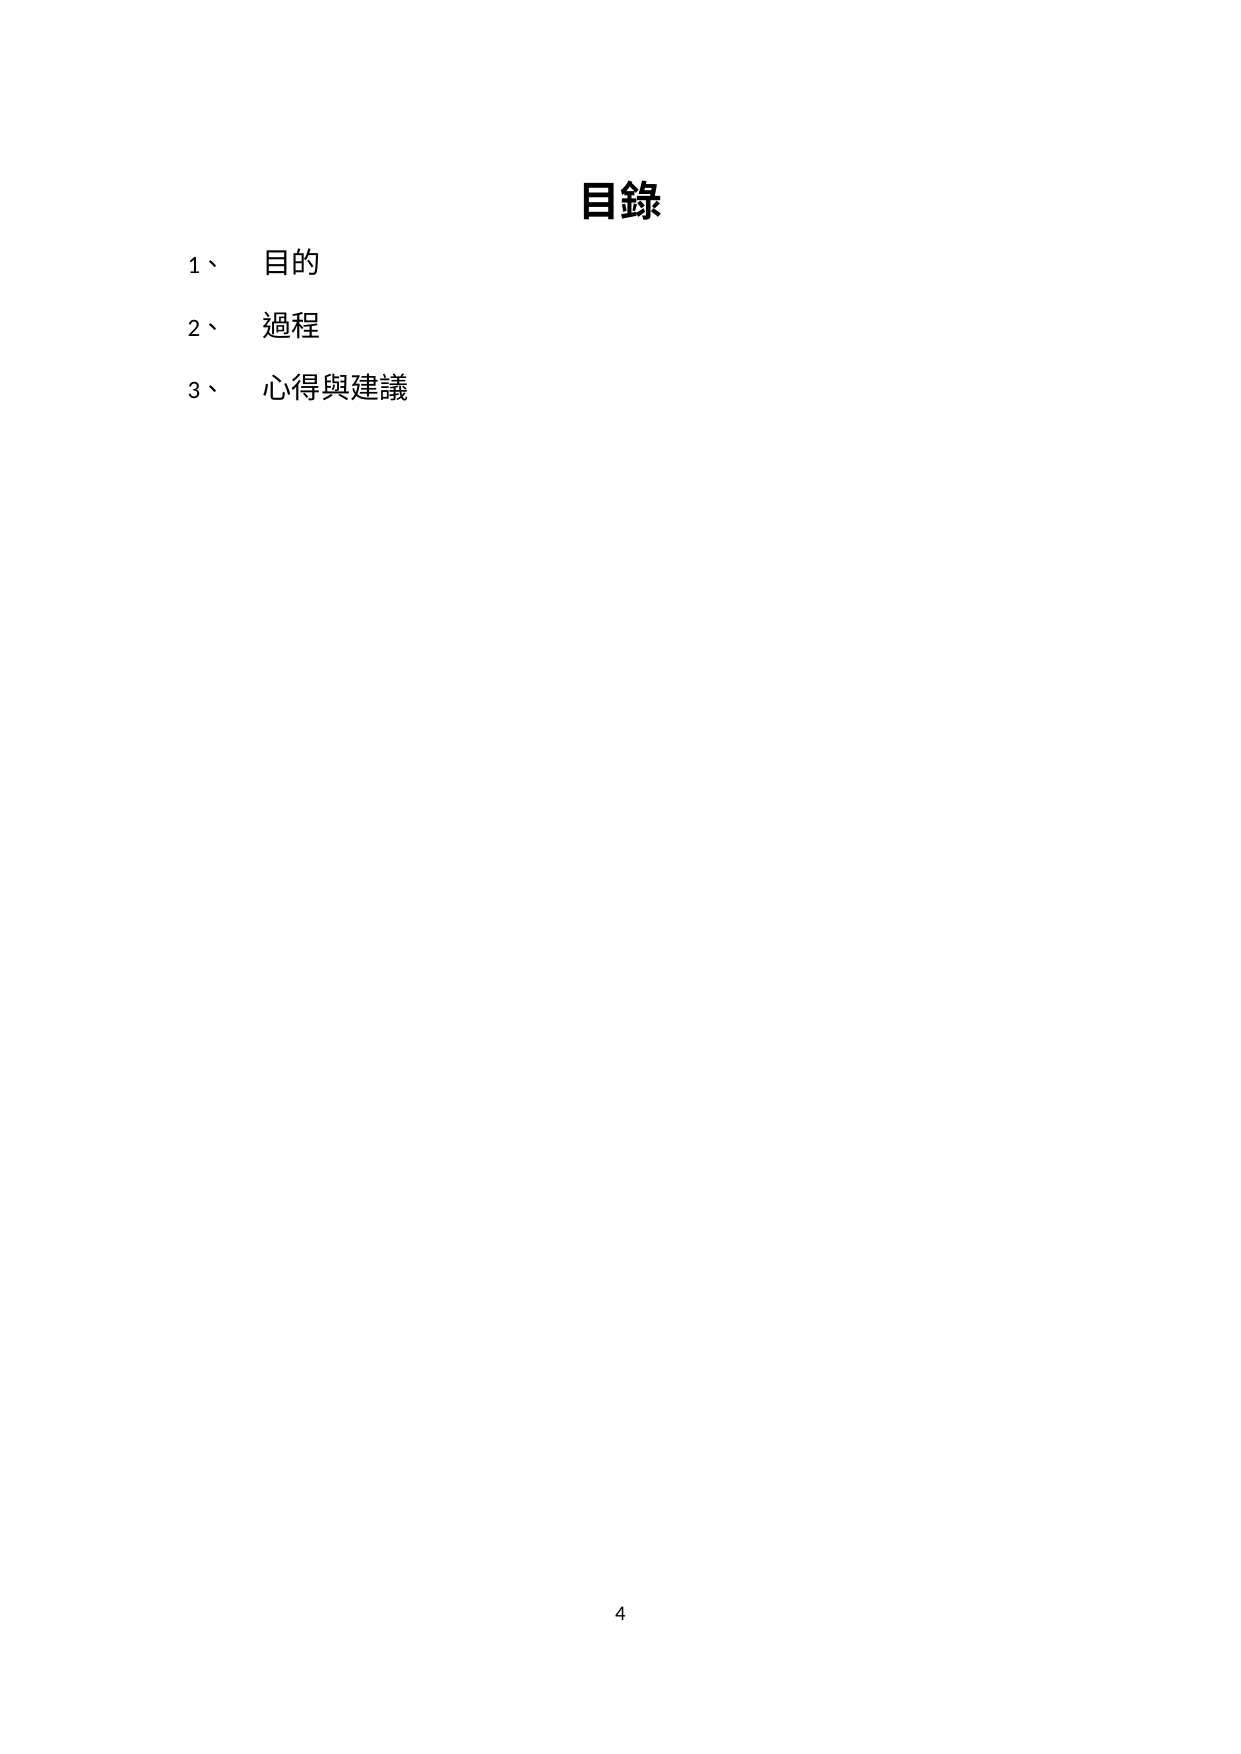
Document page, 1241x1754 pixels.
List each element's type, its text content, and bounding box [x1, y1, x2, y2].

list 心得與建議 [187, 344, 1053, 407]
list 目的 [187, 219, 1053, 282]
list 過程 [187, 282, 1053, 344]
text 目錄 [187, 157, 1053, 219]
